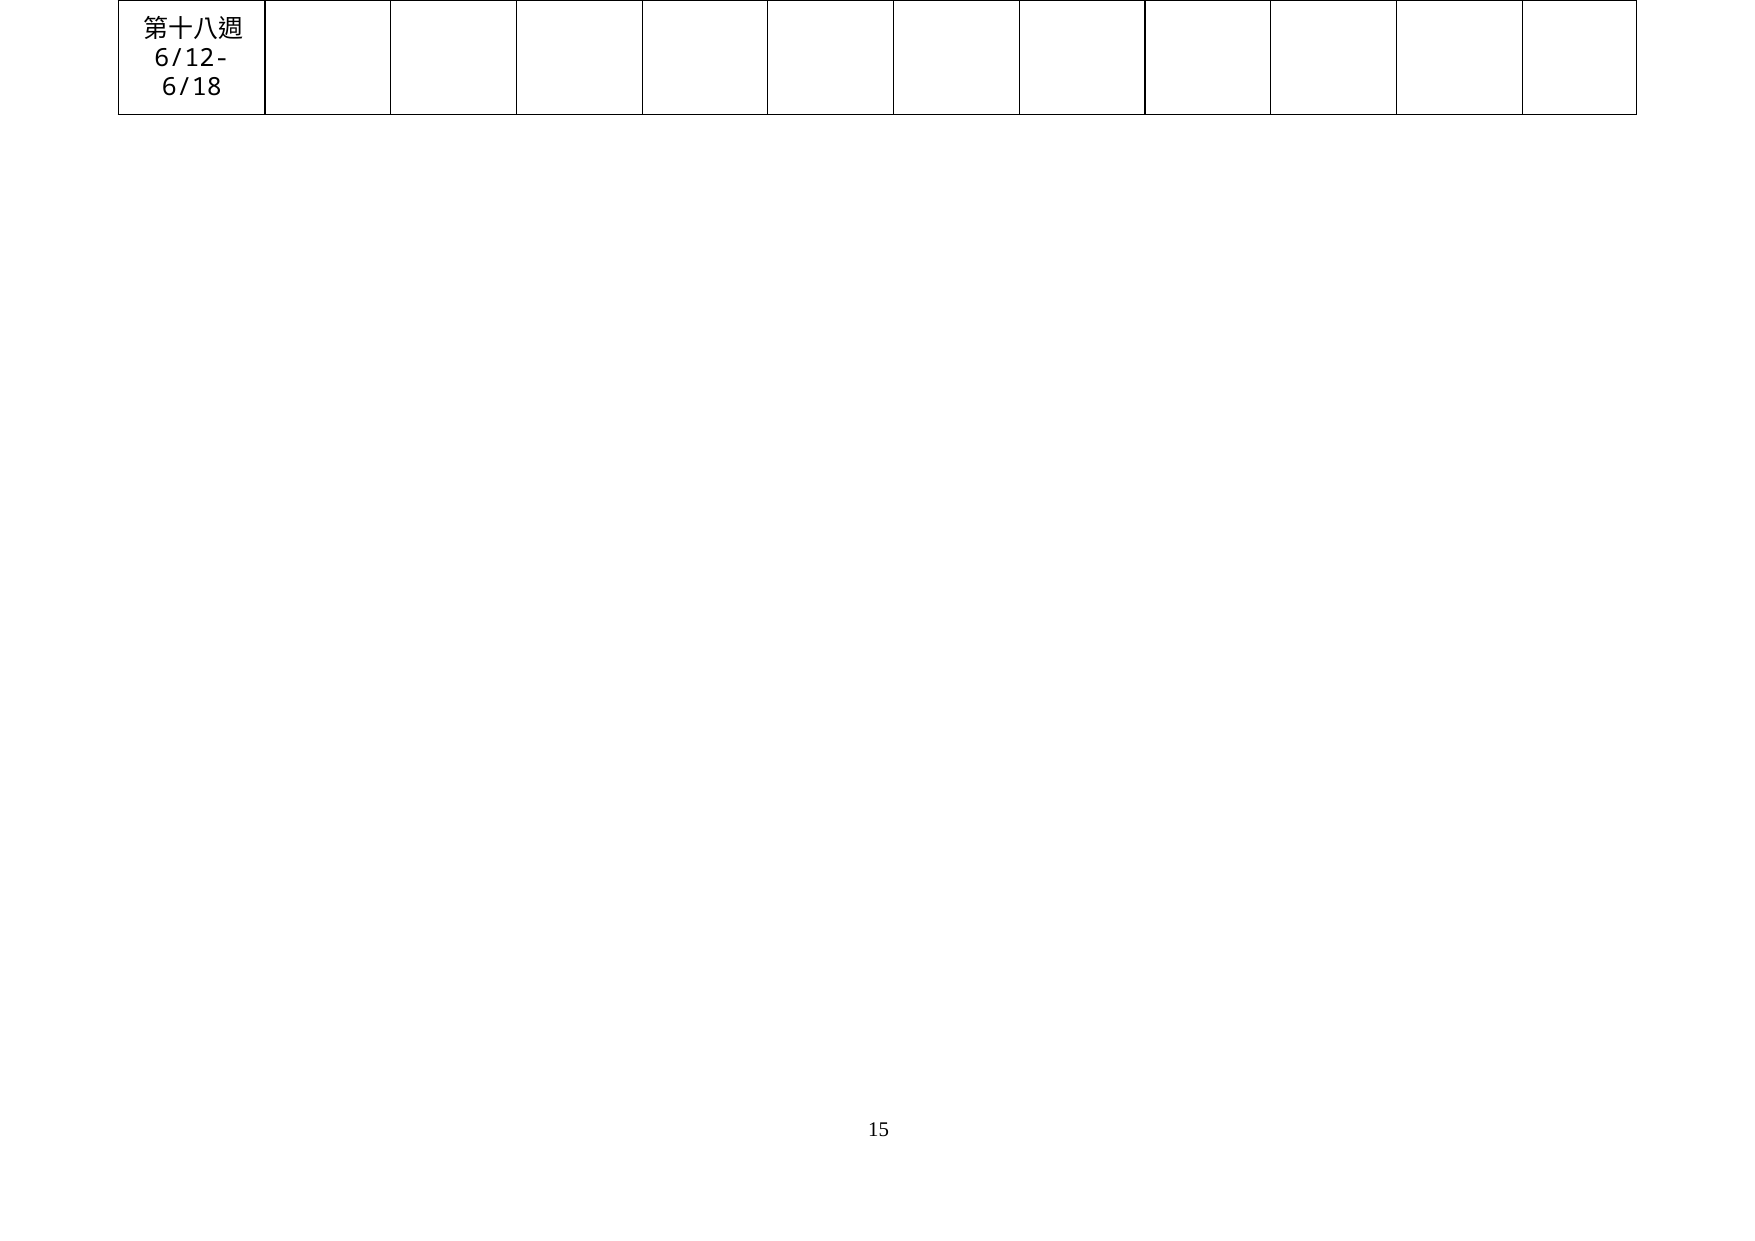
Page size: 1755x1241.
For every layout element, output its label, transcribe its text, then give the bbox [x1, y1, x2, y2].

table_cell 第十八週6/12-6/18 [119, 1, 264, 114]
table_cell [1146, 1, 1270, 114]
table_cell [266, 1, 390, 114]
table_cell [768, 1, 893, 114]
table_cell [894, 1, 1019, 114]
table_cell [643, 1, 767, 114]
table_cell [517, 1, 642, 114]
table_cell [1523, 1, 1636, 114]
table_cell [1020, 1, 1144, 114]
table_cell [1271, 1, 1396, 114]
table_cell [1397, 1, 1522, 114]
table_cell [391, 1, 516, 114]
